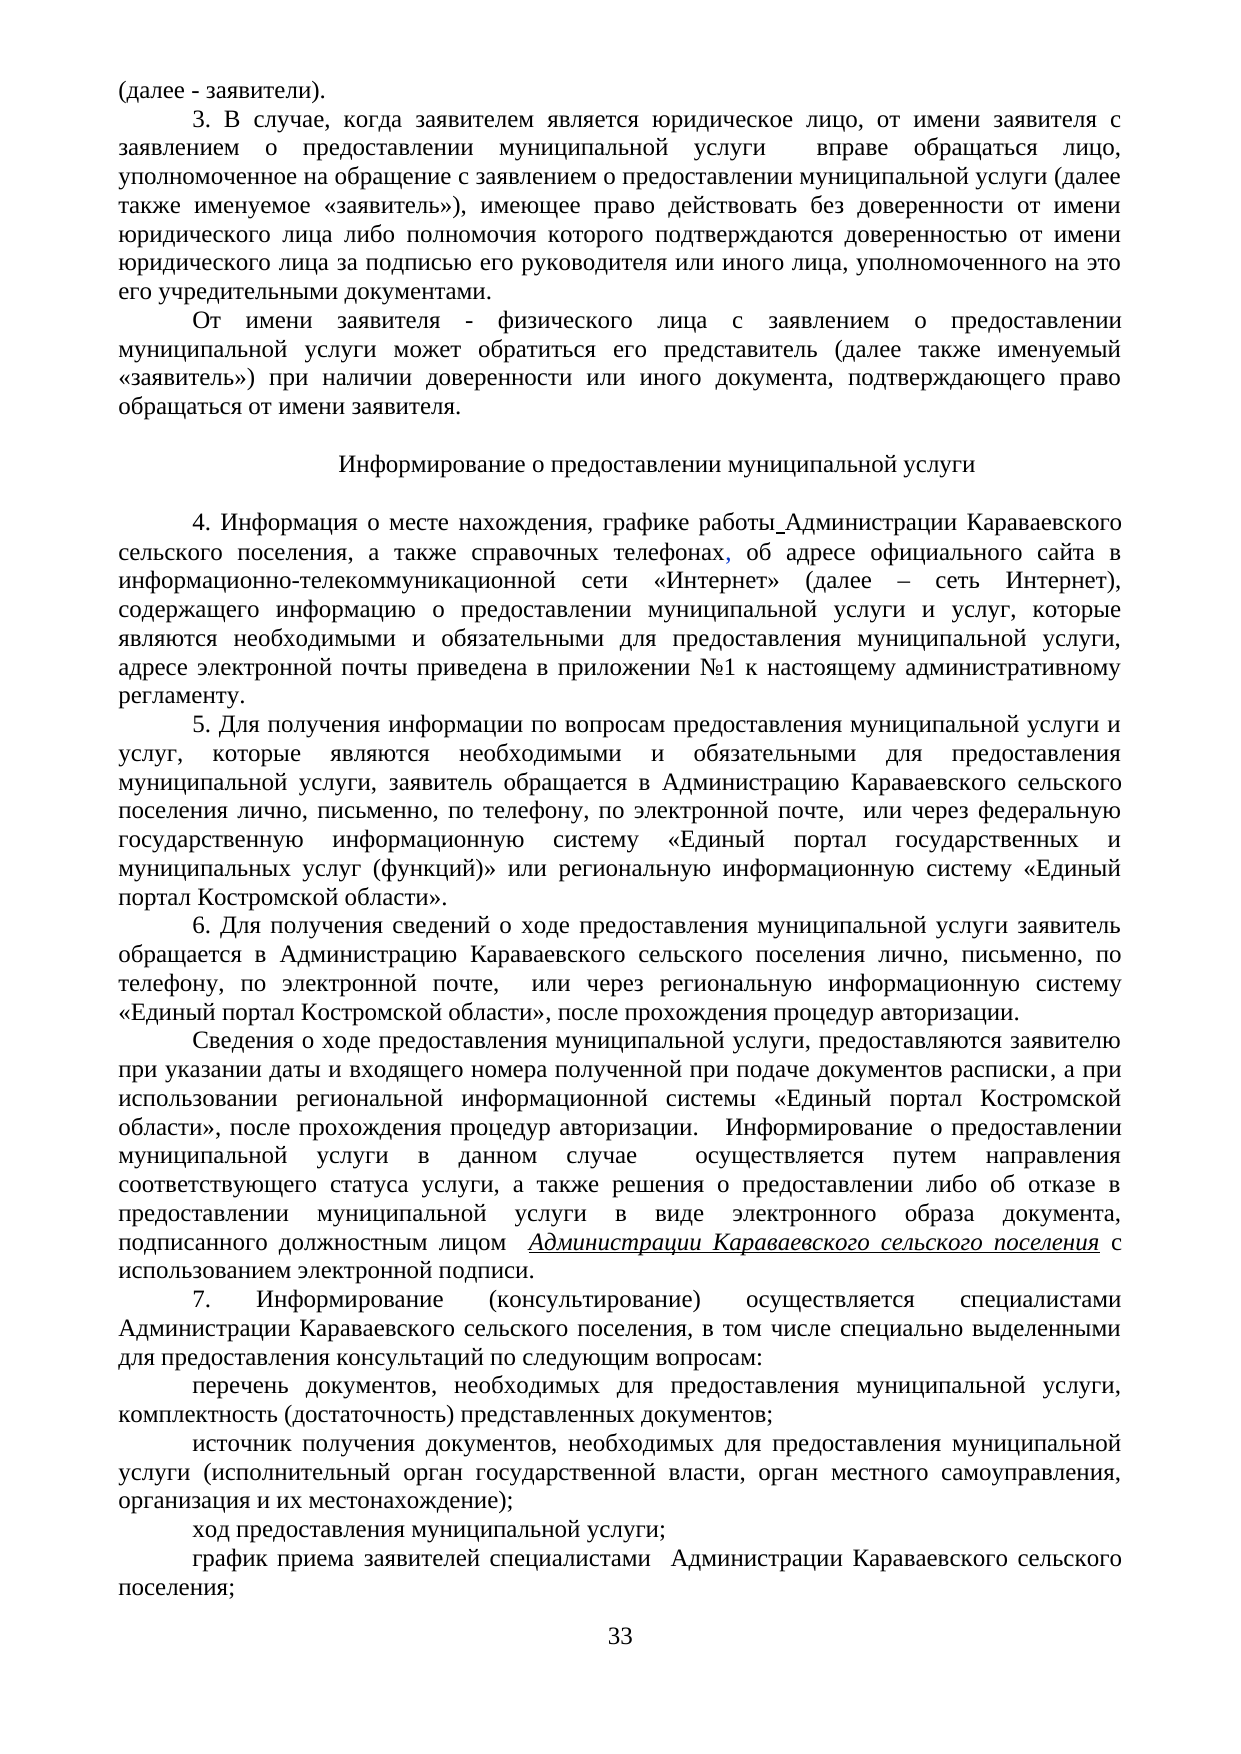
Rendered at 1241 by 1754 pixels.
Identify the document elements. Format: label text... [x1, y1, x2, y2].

text источник получения документов, необходимых для предоставления муниципальной услуги (исполнительный орган государственной власти, орган местного самоуправления, организация и их местонахождение); [118, 1428, 1122, 1514]
text ход предоставления муниципальной услуги; [118, 1514, 1122, 1543]
text Информирование о предоставлении муниципальной услуги [118, 449, 1122, 477]
text (далее - заявители). [118, 75, 1122, 104]
text график приема заявителей специалистами Администрации Караваевского сельского поселения; [118, 1543, 1122, 1601]
text 3. В случае, когда заявителем является юридическое лицо, от имени заявителя с заявлением о предоставлении муниципальной услуги вправе обращаться лицо, уполномоченное на обращение с заявлением о предоставлении муниципальной услуги (далее также именуемое «заявитель»), имеющее право действовать без доверенности от имени юридического лица либо полномочия которого подтверждаются доверенностью от имени юридического лица за подписью его руководителя или иного лица, уполномоченного на это его учредительными документами. [118, 104, 1122, 305]
text Сведения о ходе предоставления муниципальной услуги, предоставляются заявителю при указании даты и входящего номера полученной при подаче документов расписки, а при использовании региональной информационной системы «Единый портал Костромской области», после прохождения процедур авторизации. Информирование о предоставлении муниципальной услуги в данном случае осуществляется путем направления соответствующего статуса услуги, а также решения о предоставлении либо об отказе в предоставлении муниципальной услуги в виде электронного образа документа, подписанного должностным лицом Администрации Караваевского сельского поселения с использованием электронной подписи. [118, 1026, 1122, 1284]
text 6. Для получения сведений о ходе предоставления муниципальной услуги заявитель обращается в Администрацию Караваевского сельского поселения лично, письменно, по телефону, по электронной почте, или через региональную информационную систему «Единый портал Костромской области», после прохождения процедур авторизации. [118, 911, 1122, 1026]
text 7. Информирование (консультирование) осуществляется специалистами Администрации Караваевского сельского поселения, в том числе специально выделенными для предоставления консультаций по следующим вопросам: [118, 1284, 1122, 1371]
text 4. Информация о месте нахождения, графике работы Администрации Караваевского сельского поселения, а также справочных телефонах, об адресе официального сайта в информационно-телекоммуникационной сети «Интернет» (далее – сеть Интернет), содержащего информацию о предоставлении муниципальной услуги и услуг, которые являются необходимыми и обязательными для предоставления муниципальной услуги, адресе электронной почты приведена в приложении №1 к настоящему административному регламенту. [118, 506, 1122, 709]
text От имени заявителя - физического лица с заявлением о предоставлении муниципальной услуги может обратиться его представитель (далее также именуемый «заявитель») при наличии доверенности или иного документа, подтверждающего право обращаться от имени заявителя. [118, 305, 1122, 420]
text перечень документов, необходимых для предоставления муниципальной услуги, комплектность (достаточность) представленных документов; [118, 1371, 1122, 1428]
text 5. Для получения информации по вопросам предоставления муниципальной услуги и услуг, которые являются необходимыми и обязательными для предоставления муниципальной услуги, заявитель обращается в Администрацию Караваевского сельского поселения лично, письменно, по телефону, по электронной почте, или через федеральную государственную информационную систему «Единый портал государственных и муниципальных услуг (функций)» или региональную информационную систему «Единый портал Костромской области». [118, 709, 1122, 911]
